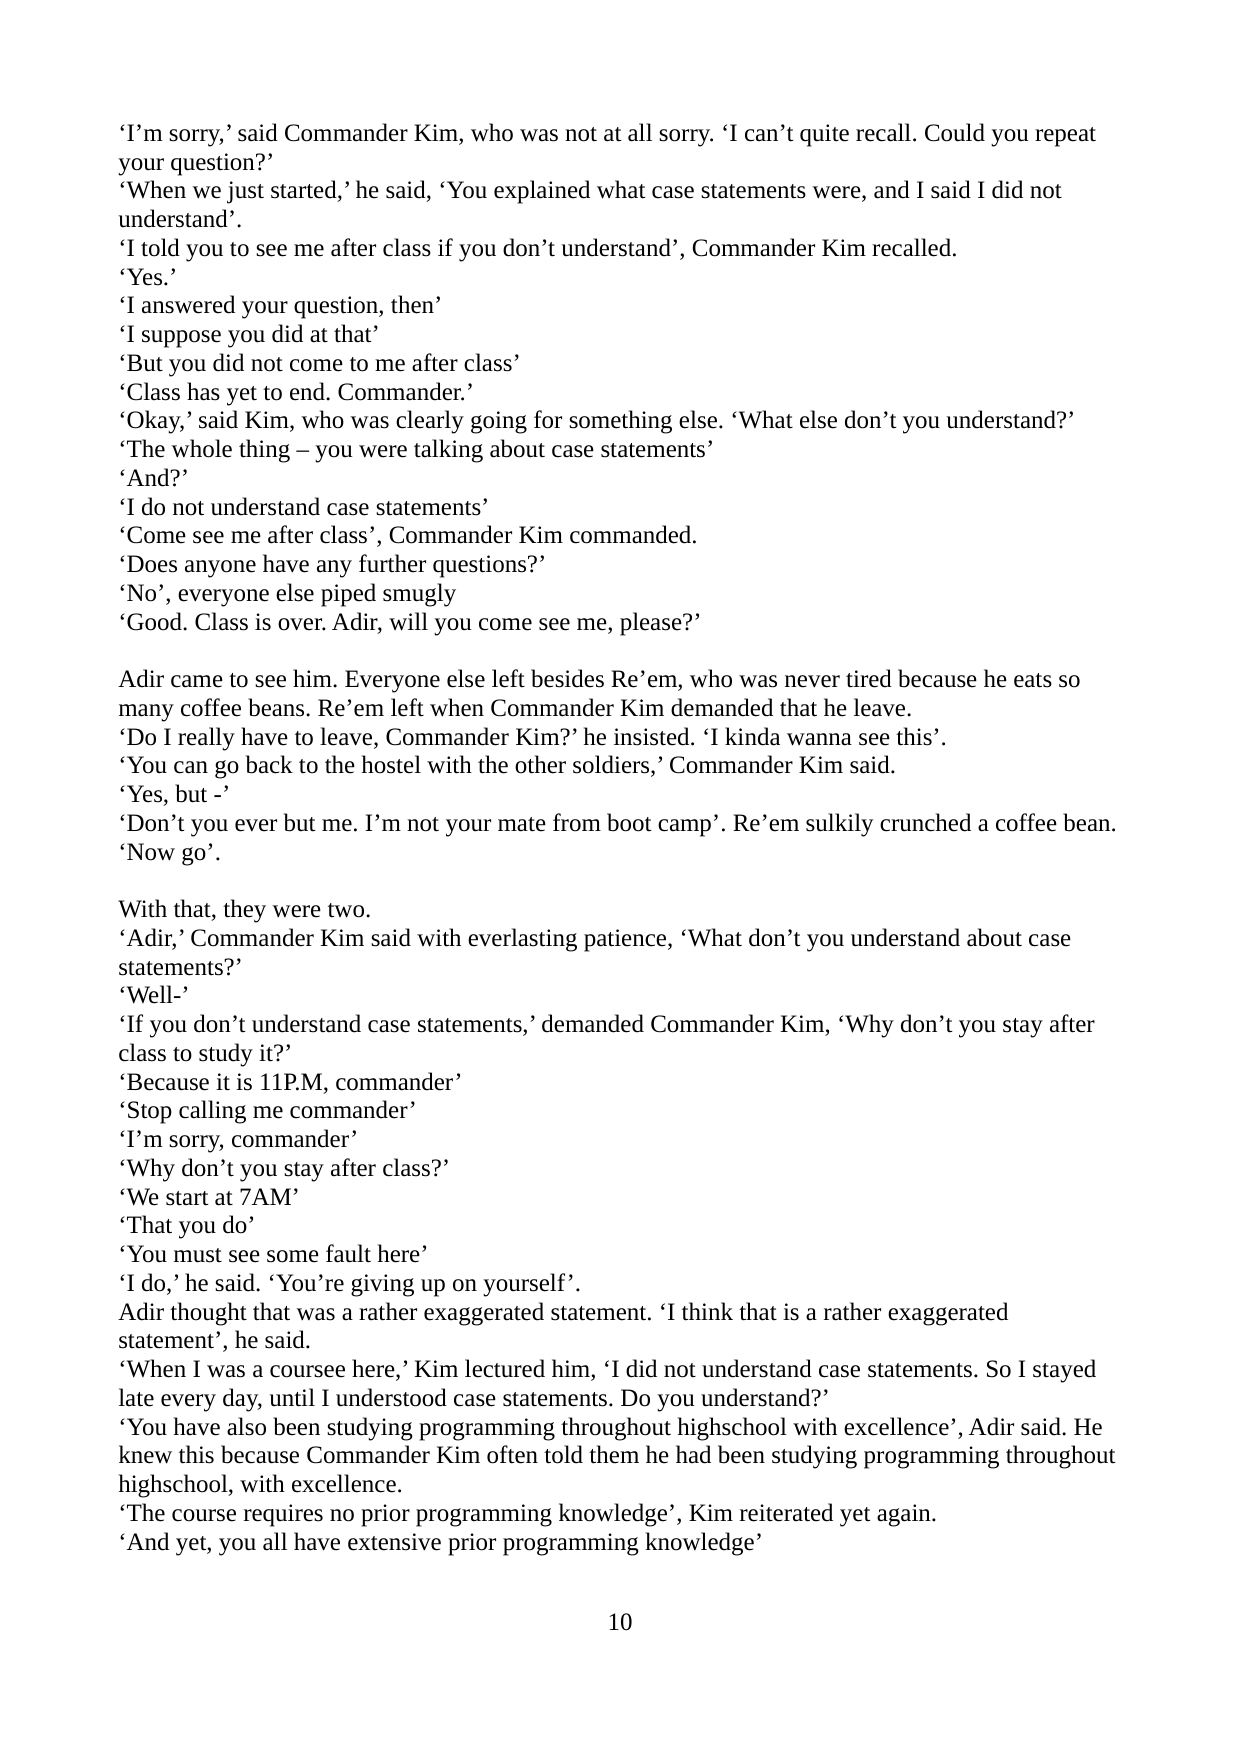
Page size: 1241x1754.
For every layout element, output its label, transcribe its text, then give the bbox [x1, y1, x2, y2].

text ‘The course requires no prior programming knowledge’, Kim reiterated yet again. [118, 1498, 1122, 1527]
text ‘Adir,’ Commander Kim said with everlasting patience, ‘What don’t you understand about case statements?’ [118, 923, 1122, 981]
text ‘I suppose you did at that’ [118, 319, 1122, 348]
text ‘Come see me after class’, Commander Kim commanded. [118, 521, 1122, 549]
text With that, they were two. [118, 894, 1122, 923]
text ‘That you do’ [118, 1211, 1122, 1239]
text ‘Okay,’ said Kim, who was clearly going for something else. ‘What else don’t you understand?’ [118, 406, 1122, 434]
text ‘Good. Class is over. Adir, will you come see me, please?’ [118, 607, 1122, 636]
text ‘And yet, you all have extensive prior programming knowledge’ [118, 1527, 1122, 1556]
text ‘We start at 7AM’ [118, 1182, 1122, 1211]
text ‘You have also been studying programming throughout highschool with excellence’, Adir said. He knew this because Commander Kim often told them he had been studying programming throughout highschool, with excellence. [118, 1412, 1122, 1498]
text ‘Stop calling me commander’ [118, 1096, 1122, 1124]
text ‘If you don’t understand case statements,’ demanded Commander Kim, ‘Why don’t you stay after class to study it?’ [118, 1009, 1122, 1067]
text ‘Why don’t you stay after class?’ [118, 1153, 1122, 1182]
text Adir thought that was a rather exaggerated statement. ‘I think that is a rather exaggerated statement’, he said. [118, 1297, 1122, 1354]
text ‘I told you to see me after class if you don’t understand’, Commander Kim recalled. [118, 233, 1122, 262]
text ‘I do,’ he said. ‘You’re giving up on yourself’. [118, 1268, 1122, 1297]
text Adir came to see him. Everyone else left besides Re’em, who was never tired because he eats so many coffee beans. Re’em left when Commander Kim demanded that he leave. [118, 664, 1122, 722]
text ‘Yes, but -’ [118, 779, 1122, 808]
text ‘Well-’ [118, 981, 1122, 1009]
text ‘Class has yet to end. Commander.’ [118, 377, 1122, 406]
text ‘Yes.’ [118, 262, 1122, 291]
text ‘The whole thing – you were talking about case statements’ [118, 434, 1122, 463]
text ‘Do I really have to leave, Commander Kim?’ he insisted. ‘I kinda wanna see this’. [118, 722, 1122, 751]
text ‘No’, everyone else piped smugly [118, 578, 1122, 607]
text ‘I do not understand case statements’ [118, 492, 1122, 521]
text ‘I’m sorry, commander’ [118, 1124, 1122, 1153]
text ‘You must see some fault here’ [118, 1239, 1122, 1268]
text ‘I answered your question, then’ [118, 291, 1122, 319]
text ‘Now go’. [118, 837, 1122, 866]
text ‘You can go back to the hostel with the other soldiers,’ Commander Kim said. [118, 751, 1122, 779]
text ‘When we just started,’ he said, ‘You explained what case statements were, and I said I did not understand’. [118, 176, 1122, 233]
text ‘I’m sorry,’ said Commander Kim, who was not at all sorry. ‘I can’t quite recall. Could you repeat your question?’ [118, 118, 1122, 176]
text ‘Because it is 11P.M, commander’ [118, 1067, 1122, 1096]
text ‘But you did not come to me after class’ [118, 348, 1122, 377]
text ‘Does anyone have any further questions?’ [118, 549, 1122, 578]
text ‘When I was a coursee here,’ Kim lectured him, ‘I did not understand case statements. So I stayed late every day, until I understood case statements. Do you understand?’ [118, 1354, 1122, 1412]
text ‘And?’ [118, 463, 1122, 492]
text ‘Don’t you ever but me. I’m not your mate from boot camp’. Re’em sulkily crunched a coffee bean. [118, 808, 1122, 837]
